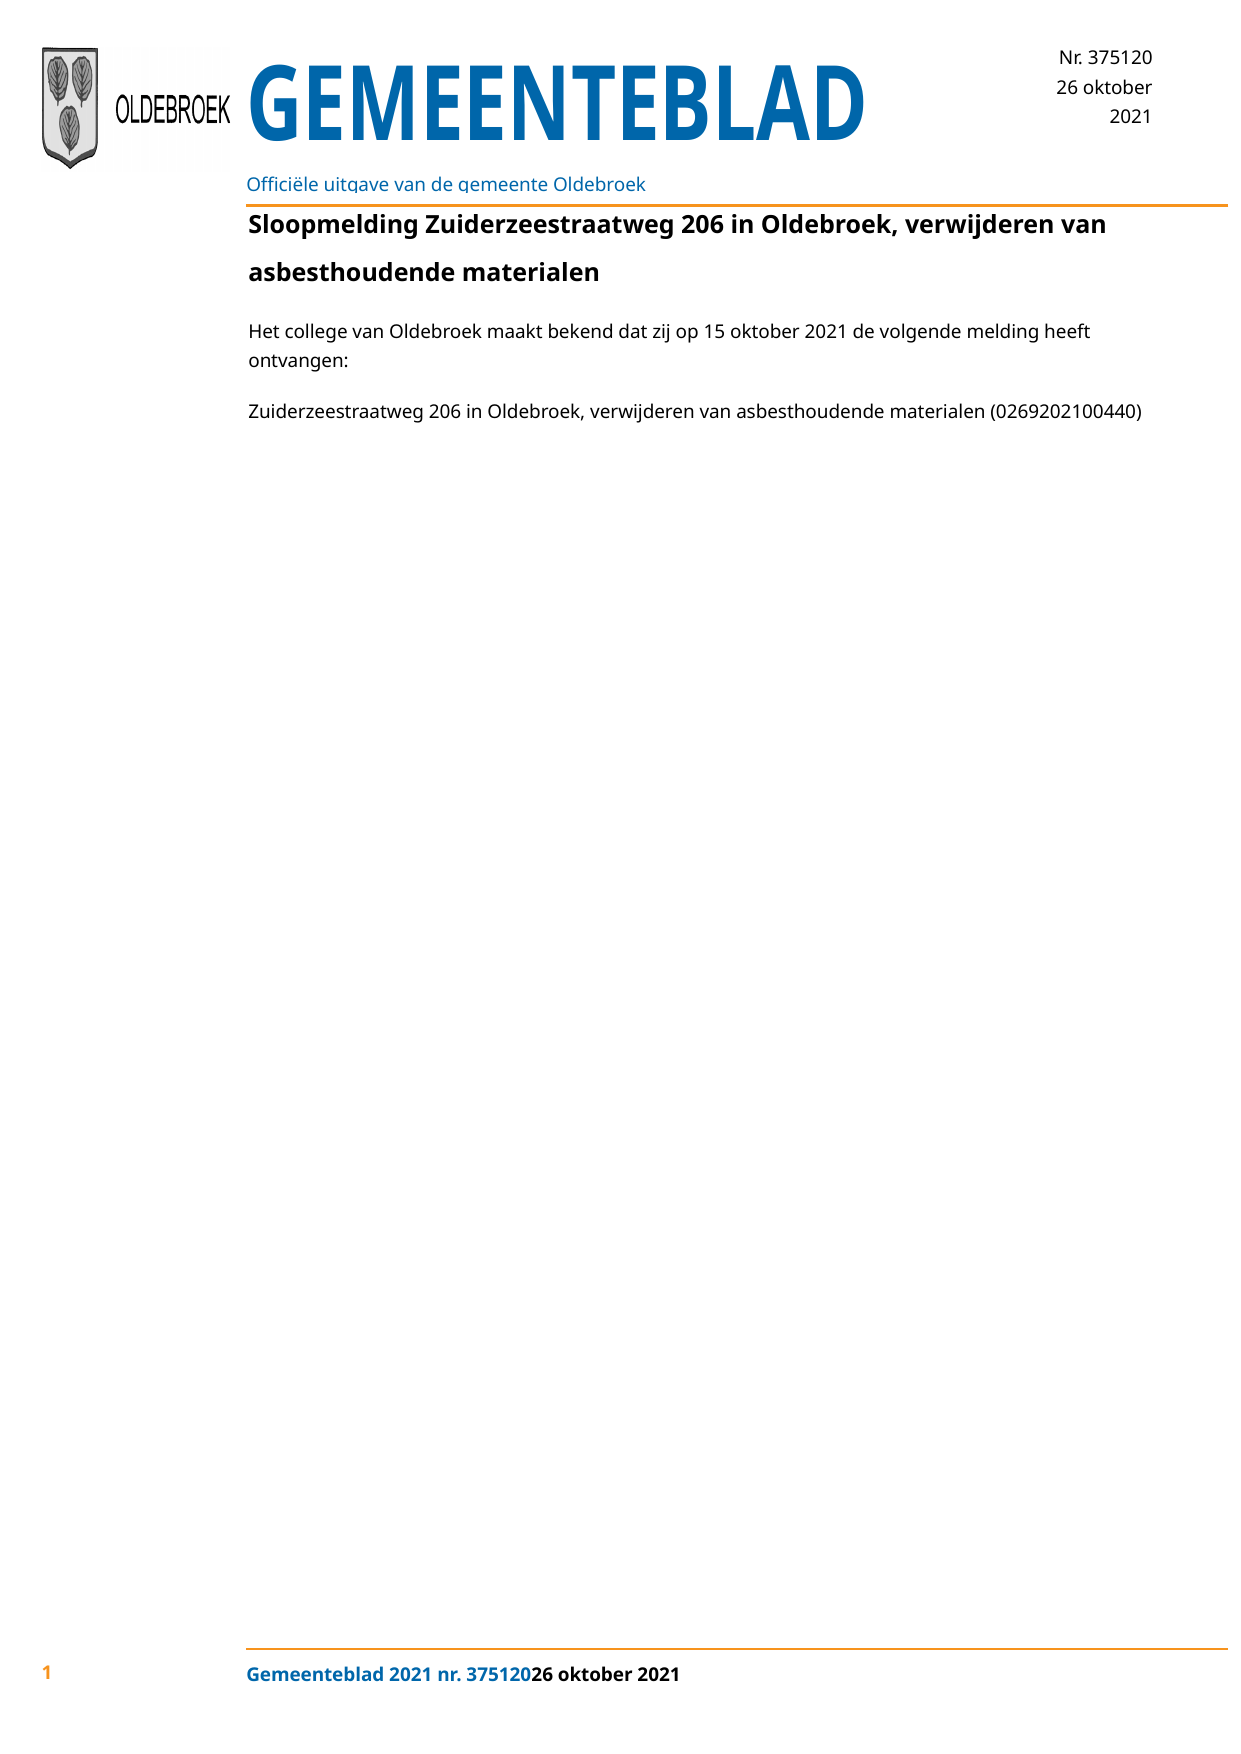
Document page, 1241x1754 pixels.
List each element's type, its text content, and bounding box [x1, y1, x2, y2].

text Het college van Oldebroek maakt bekend dat zij op 15 oktober 2021 de volgende melding heeft ontvangen: [248, 318, 1152, 373]
text Zuiderzeestraatweg 206 in Oldebroek, verwijderen van asbesthoudende materialen (0269202100440) [248, 398, 1152, 424]
text Sloopmelding Zuiderzeestraatweg 206 in Oldebroek, verwijderen van asbesthoudende materialen [248, 207, 1152, 288]
picture [41, 47, 231, 172]
